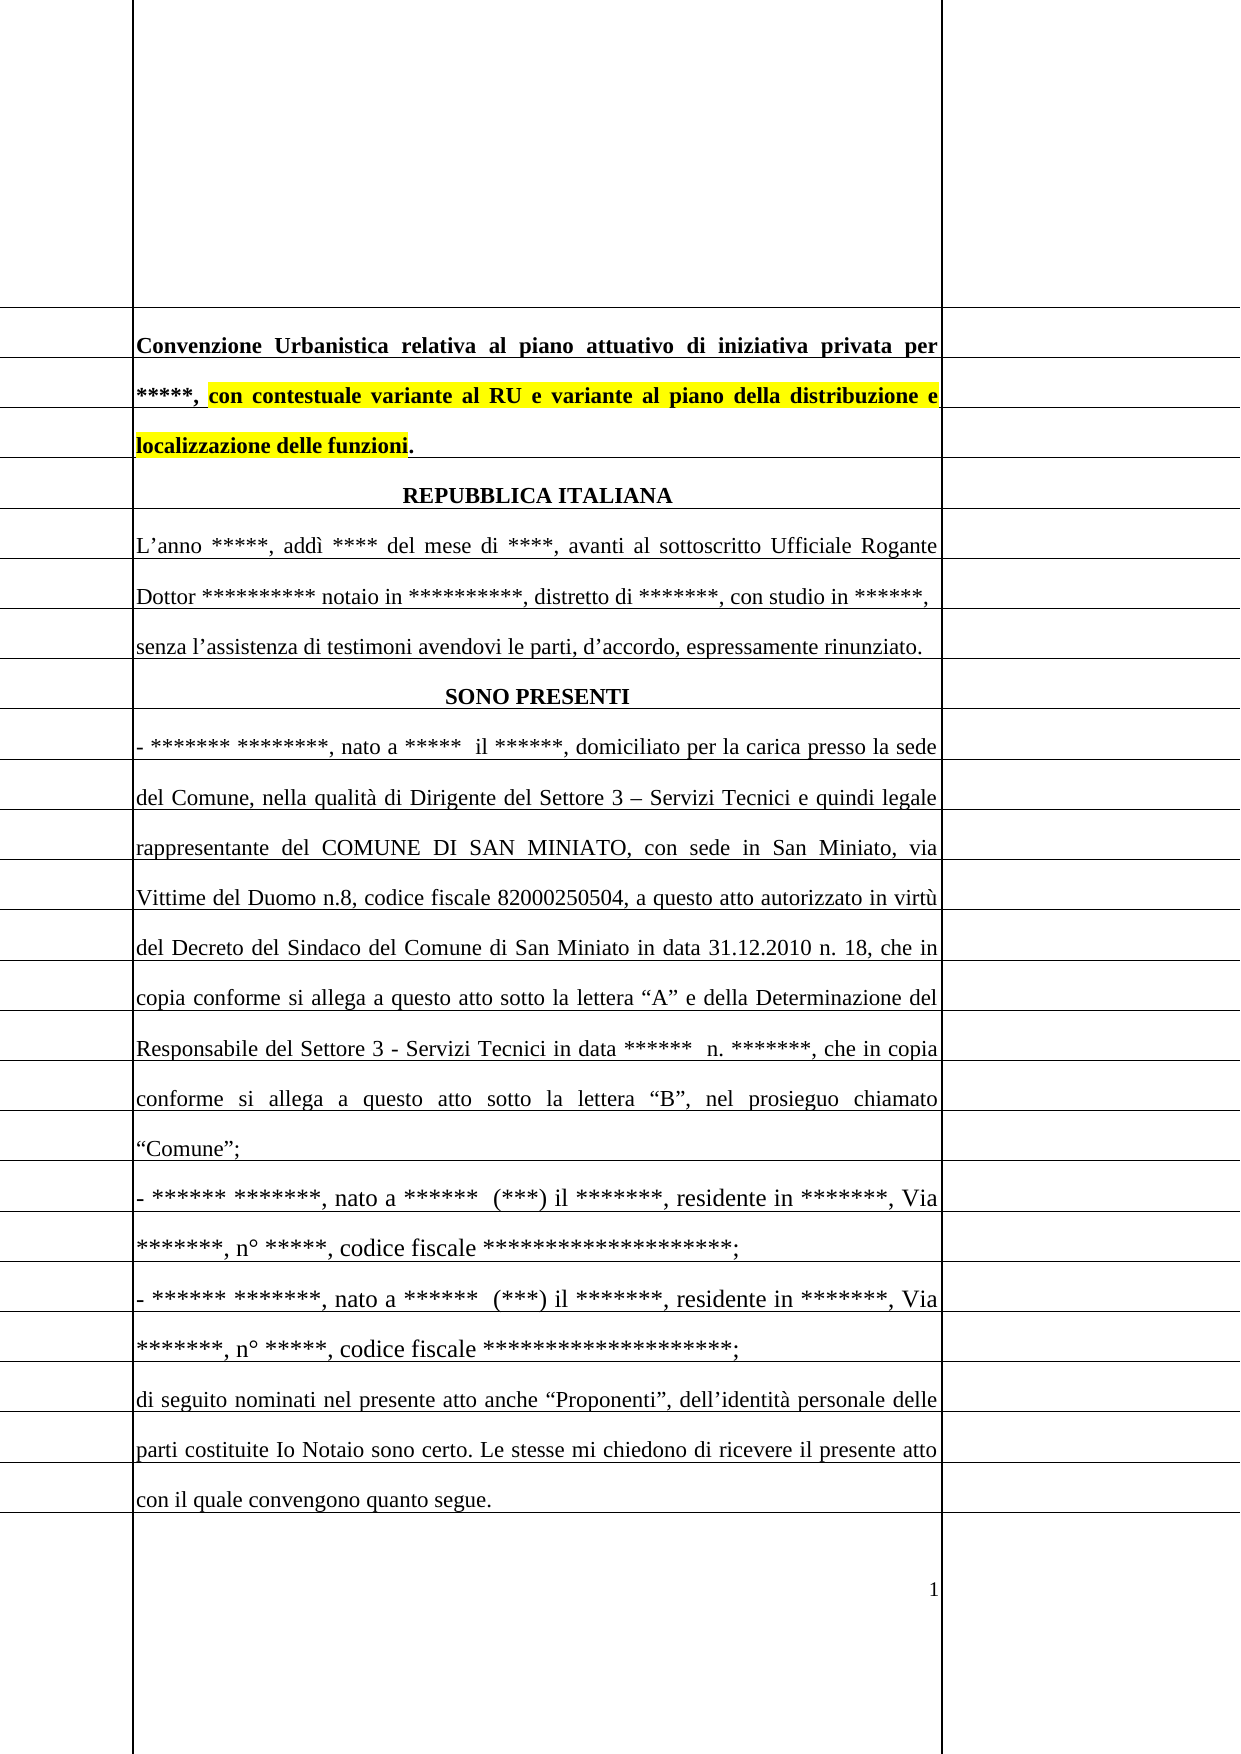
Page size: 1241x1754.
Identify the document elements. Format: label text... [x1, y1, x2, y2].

text senza l’assistenza di testimoni avendovi le parti, d’accordo, espressamente rinunziato. [136, 614, 939, 658]
text “Comune”; [136, 1111, 939, 1160]
text localizzazione delle funzioni. [136, 408, 939, 457]
text del Comune, nella qualità di Dirigente del Settore 3 – Servizi Tecnici e quindi legale [136, 760, 939, 809]
text *******, n° *****, codice fiscale ********************; [136, 1212, 939, 1261]
text [136, 609, 939, 614]
text di seguito nominati nel presente atto anche “Proponenti”, dell’identità personale delle [136, 1367, 939, 1411]
text Vittime del Duomo n.8, codice fiscale 82000250504, a questo atto autorizzato in virtù [136, 860, 939, 909]
text con il quale convengono quanto segue. [136, 1463, 939, 1512]
text copia conforme si allega a questo atto sotto la lettera “A” e della Determinazione del [136, 961, 939, 1010]
text [136, 1262, 939, 1267]
text del Decreto del Sindaco del Comune di San Miniato in data 31.12.2010 n. 18, che in [136, 910, 939, 960]
text - ****** *******, nato a ****** (***) il *******, residente in *******, Via [136, 1167, 939, 1211]
text L’anno *****, addì **** del mese di ****, avanti al sottoscritto Ufficiale Rogante [136, 514, 939, 558]
text parti costituite Io Notaio sono certo. Le stesse mi chiedono di ricevere il presente atto [136, 1412, 939, 1462]
text [136, 659, 939, 664]
text *******, n° *****, codice fiscale ********************; [136, 1312, 939, 1361]
text *****, con contestuale variante al RU e variante al piano della distribuzione e [136, 358, 939, 407]
text conforme si allega a questo atto sotto la lettera “B”, nel prosieguo chiamato [136, 1061, 939, 1110]
text [136, 458, 939, 464]
text rappresentante del COMUNE DI SAN MINIATO, con sede in San Miniato, via [136, 810, 939, 859]
text [136, 509, 939, 514]
text Dottor ********** notaio in **********, distretto di *******, con studio in ******, [136, 559, 939, 608]
text Convenzione Urbanistica relativa al piano attuativo di iniziativa privata per [136, 313, 939, 357]
text REPUBBLICA ITALIANA [136, 464, 939, 508]
text Responsabile del Settore 3 - Servizi Tecnici in data ****** n. *******, che in copia [136, 1011, 939, 1060]
text - ****** *******, nato a ****** (***) il *******, residente in *******, Via [136, 1267, 939, 1311]
text [136, 1362, 939, 1367]
text SONO PRESENTI [136, 664, 939, 708]
text [136, 709, 939, 715]
text - ******* ********, nato a ***** il ******, domiciliato per la carica presso la sede [136, 715, 939, 759]
